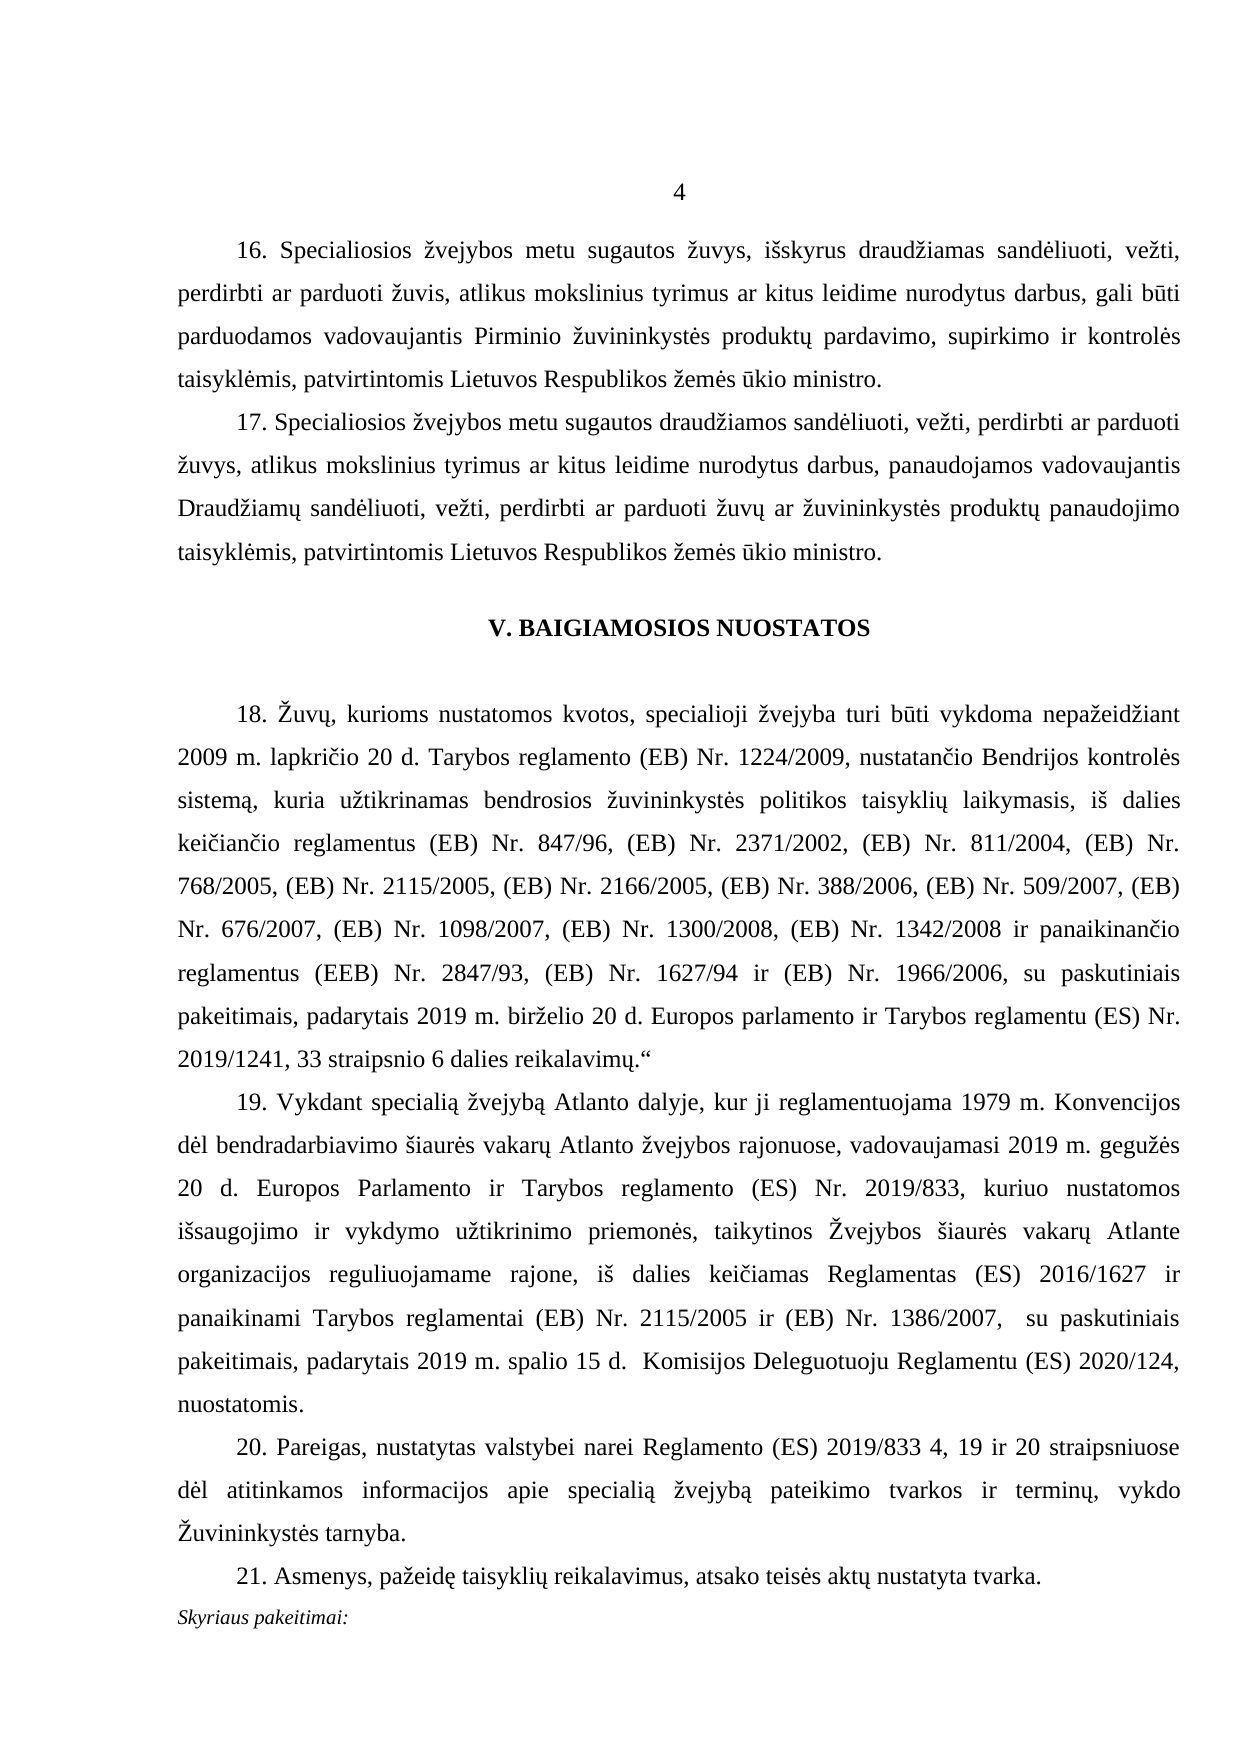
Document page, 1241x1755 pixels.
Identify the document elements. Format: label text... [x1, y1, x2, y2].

text 18. Žuvų, kurioms nustatomos kvotos, specialioji žvejyba turi būti vykdoma nepažeidžiant 2009 m. lapkričio 20 d. Tarybos reglamento (EB) Nr. 1224/2009, nustatančio Bendrijos kontrolės sistemą, kuria užtikrinamas bendrosios žuvininkystės politikos taisyklių laikymasis, iš dalies keičiančio reglamentus (EB) Nr. 847/96, (EB) Nr. 2371/2002, (EB) Nr. 811/2004, (EB) Nr. 768/2005, (EB) Nr. 2115/2005, (EB) Nr. 2166/2005, (EB) Nr. 388/2006, (EB) Nr. 509/2007, (EB) Nr. 676/2007, (EB) Nr. 1098/2007, (EB) Nr. 1300/2008, (EB) Nr. 1342/2008 ir panaikinančio reglamentus (EEB) Nr. 2847/93, (EB) Nr. 1627/94 ir (EB) Nr. 1966/2006, su paskutiniais pakeitimais, padarytais 2019 m. birželio 20 d. Europos parlamento ir Tarybos reglamentu (ES) Nr. 2019/1241, 33 straipsnio 6 dalies reikalavimų.“ [177, 699, 1181, 1073]
text V. BAIGIAMOSIOS NUOSTATOS [177, 613, 1181, 641]
text 21. Asmenys, pažeidę taisyklių reikalavimus, atsako teisės aktų nustatyta tvarka. [177, 1561, 1181, 1590]
text 20. Pareigas, nustatytas valstybei narei Reglamento (ES) 2019/833 4, 19 ir 20 straipsniuose dėl atitinkamos informacijos apie specialią žvejybą pateikimo tvarkos ir terminų, vykdo Žuvininkystės tarnyba. [177, 1432, 1181, 1547]
text Skyriaus pakeitimai: [177, 1604, 1181, 1629]
text 19. Vykdant specialią žvejybą Atlanto dalyje, kur ji reglamentuojama 1979 m. Konvencijos dėl bendradarbiavimo šiaurės vakarų Atlanto žvejybos rajonuose, vadovaujamasi 2019 m. gegužės 20 d. Europos Parlamento ir Tarybos reglamento (ES) Nr. 2019/833, kuriuo nustatomos išsaugojimo ir vykdymo užtikrinimo priemonės, taikytinos Žvejybos šiaurės vakarų Atlante organizacijos reguliuojamame rajone, iš dalies keičiamas Reglamentas (ES) 2016/1627 ir panaikinami Tarybos reglamentai (EB) Nr. 2115/2005 ir (EB) Nr. 1386/2007, su paskutiniais pakeitimais, padarytais 2019 m. spalio 15 d. Komisijos Deleguotuoju Reglamentu (ES) 2020/124, nuostatomis. [177, 1087, 1181, 1418]
text 16. Specialiosios žvejybos metu sugautos žuvys, išskyrus draudžiamas sandėliuoti, vežti, perdirbti ar parduoti žuvis, atlikus mokslinius tyrimus ar kitus leidime nurodytus darbus, gali būti parduodamos vadovaujantis Pirminio žuvininkystės produktų pardavimo, supirkimo ir kontrolės taisyklėmis, patvirtintomis Lietuvos Respublikos žemės ūkio ministro. [177, 235, 1181, 393]
text 17. Specialiosios žvejybos metu sugautos draudžiamos sandėliuoti, vežti, perdirbti ar parduoti žuvys, atlikus mokslinius tyrimus ar kitus leidime nurodytus darbus, panaudojamos vadovaujantis Draudžiamų sandėliuoti, vežti, perdirbti ar parduoti žuvų ar žuvininkystės produktų panaudojimo taisyklėmis, patvirtintomis Lietuvos Respublikos žemės ūkio ministro. [177, 407, 1181, 565]
